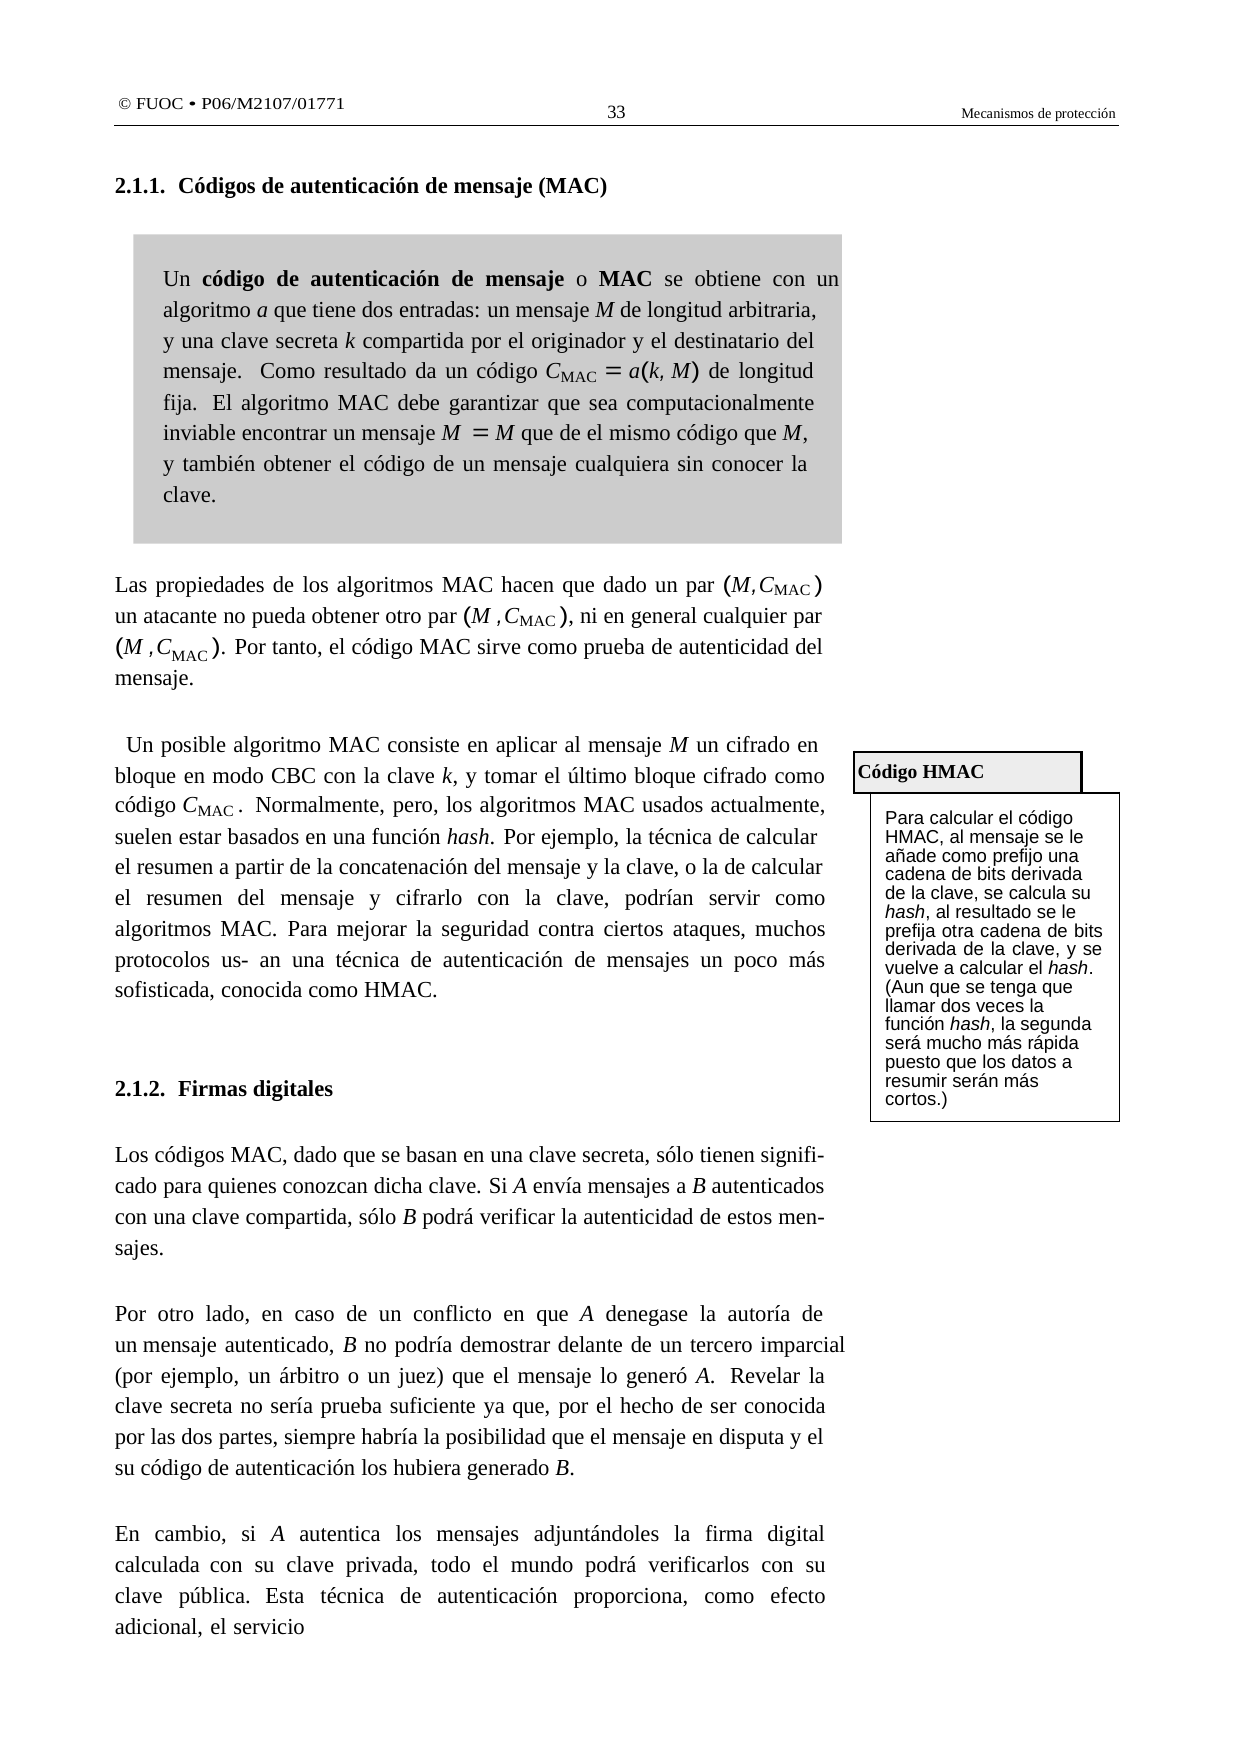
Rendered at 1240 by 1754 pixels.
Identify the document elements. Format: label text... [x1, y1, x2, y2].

text Las propiedades de los algoritmos MAC hacen que dado un par (M,CMAC ) [114, 571, 1133, 599]
text © FUOC • P06/M2107/01771 [118, 95, 351, 113]
text En cambio, si A autentica los mensajes adjuntándoles la firma digital calculada con su clave privada, todo el mundo podrá verificarlos con su clave pública. Esta técnica de autenticación proporciona, como efecto adicional, el servicio [114, 1521, 825, 1639]
text su código de autenticación los hubiera generado B. [114, 1455, 1133, 1480]
table_cell [854, 794, 870, 1121]
table_header Código HMAC [855, 753, 1080, 792]
text 2.1.2. Firmas digitales [114, 1076, 854, 1101]
text Por otro lado, en caso de un conflicto en que A denegase la autoría de un mensaje autenticado, B no podría demostrar delante de un tercero imparcial [114, 1301, 846, 1357]
text un atacante no pueda obtener otro par (M ,CMAC ), ni en general cualquier par [114, 603, 1133, 630]
text Un código de autenticación de mensaje o MAC se obtiene con un [842, 268, 1133, 291]
text (por ejemplo, un árbitro o un juez) que el mensaje lo generó A. Revelar la clave secreta no sería prueba suficiente ya que, por el hecho de ser conocida por las dos partes, siempre habría la posibilidad que el mensaje en disputa y el [114, 1363, 825, 1449]
text 33 Mecanismos de protección [607, 102, 1133, 123]
table_header [1083, 751, 1119, 792]
text bloque en modo CBC con la clave k, y tomar el último bloque cifrado como código CMAC . Normalmente, pero, los algoritmos MAC usados actualmente, suelen estar basados en una función hash. Por ejemplo, la técnica de calcular [114, 763, 825, 849]
text el resumen a partir de la concatenación del mensaje y la clave, o la de calcular [114, 854, 854, 880]
text el resumen del mensaje y cifrarlo con la clave, podrían servir como algoritmos MAC. Para mejorar la seguridad contra ciertos ataques, muchos protocolos us- an una técnica de autenticación de mensajes un poco más sofisticada, conocida como HMAC. [114, 885, 825, 1003]
text 2.1.1. Códigos de autenticación de mensaje (MAC) [114, 175, 1133, 198]
text Un posible algoritmo MAC consiste en aplicar al mensaje M un cifrado en [126, 732, 1133, 757]
text algoritmo a que tiene dos entradas: un mensaje M de longitud arbitraria, [842, 297, 1133, 322]
text Los códigos MAC, dado que se basan en una clave secreta, sólo tienen signifi- cado para quienes conozcan dicha clave. Si A envía mensajes a B autenticados con una clave compartida, sólo B podrá verificar la autenticidad de estos men- sajes. [114, 1142, 825, 1260]
table_cell Para calcular el código HMAC, al mensaje se le añade como prefijo una cadena de bits derivada de la clave, se calcula su hash, al resultado se le prefija otra cadena de bits derivada de la clave, y se vuelve a calcular el hash. (Aun que se tenga que llamar dos veces la función hash, la segunda será mucho más rápida puesto que los datos a resumir serán más cortos.) [871, 794, 1119, 1121]
text (M ,CMAC ). Por tanto, el código MAC sirve como prueba de autenticidad del mensaje. [114, 634, 851, 691]
